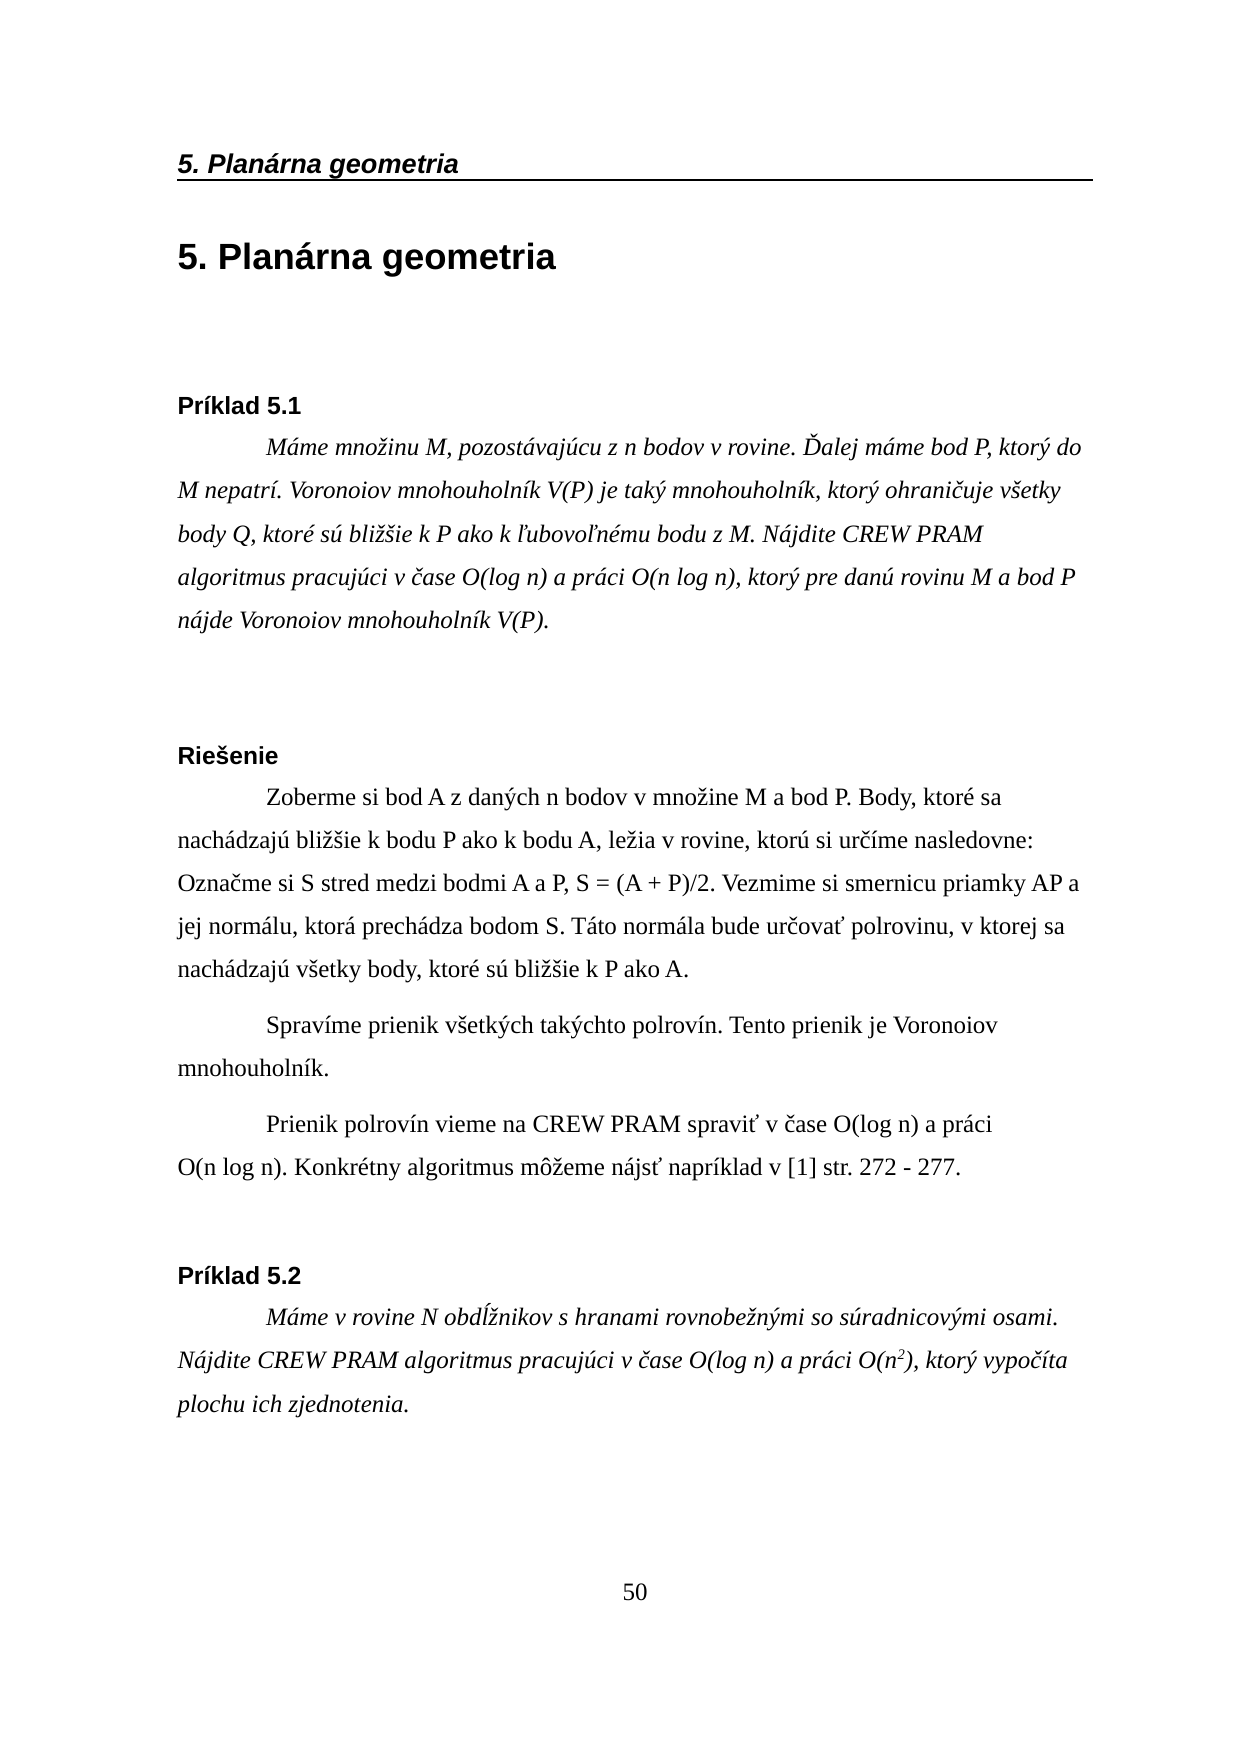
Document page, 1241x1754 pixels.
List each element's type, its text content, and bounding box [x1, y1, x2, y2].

subtitle Príklad 5.2 [177, 1261, 1093, 1290]
subtitle Riešenie [177, 741, 1093, 769]
text Prienik polrovín vieme na CREW PRAM spraviť v čase O(log n) a práci O(n log n). Konkrétny algoritmus môžeme nájsť napríklad v [1] str. 272 - 277. [177, 1109, 1093, 1181]
text Zoberme si bod A z daných n bodov v množine M a bod P. Body, ktoré sa nachádzajú bližšie k bodu P ako k bodu A, ležia v rovine, ktorú si určíme nasledovne: Označme si S stred medzi bodmi A a P, S = (A + P)/2. Vezmime si smernicu priamky AP a jej normálu, ktorá prechádza bodom S. Táto normála bude určovať polrovinu, v ktorej sa nachádzajú všetky body, ktoré sú bližšie k P ako A. [177, 782, 1093, 983]
subtitle 5. Planárna geometria [177, 235, 1093, 277]
text Spravíme prienik všetkých takýchto polrovín. Tento prienik je Voronoiov mnohouholník. [177, 1010, 1093, 1082]
text Máme množinu M, pozostávajúcu z n bodov v rovine. Ďalej máme bod P, ktorý do M nepatrí. Voronoiov mnohouholník V(P) je taký mnohouholník, ktorý ohraničuje všetky body Q, ktoré sú bližšie k P ako k ľubovoľnému bodu z M. Nájdite CREW PRAM algoritmus pracujúci v čase O(log n) a práci O(n log n), ktorý pre danú rovinu M a bod P nájde Voronoiov mnohouholník V(P). [177, 432, 1093, 634]
text Máme v rovine N obdĺžnikov s hranami rovnobežnými so súradnicovými osami. Nájdite CREW PRAM algoritmus pracujúci v čase O(log n) a práci O(n2), ktorý vypočíta plochu ich zjednotenia. [177, 1302, 1093, 1417]
subtitle Príklad 5.1 [177, 391, 1093, 420]
